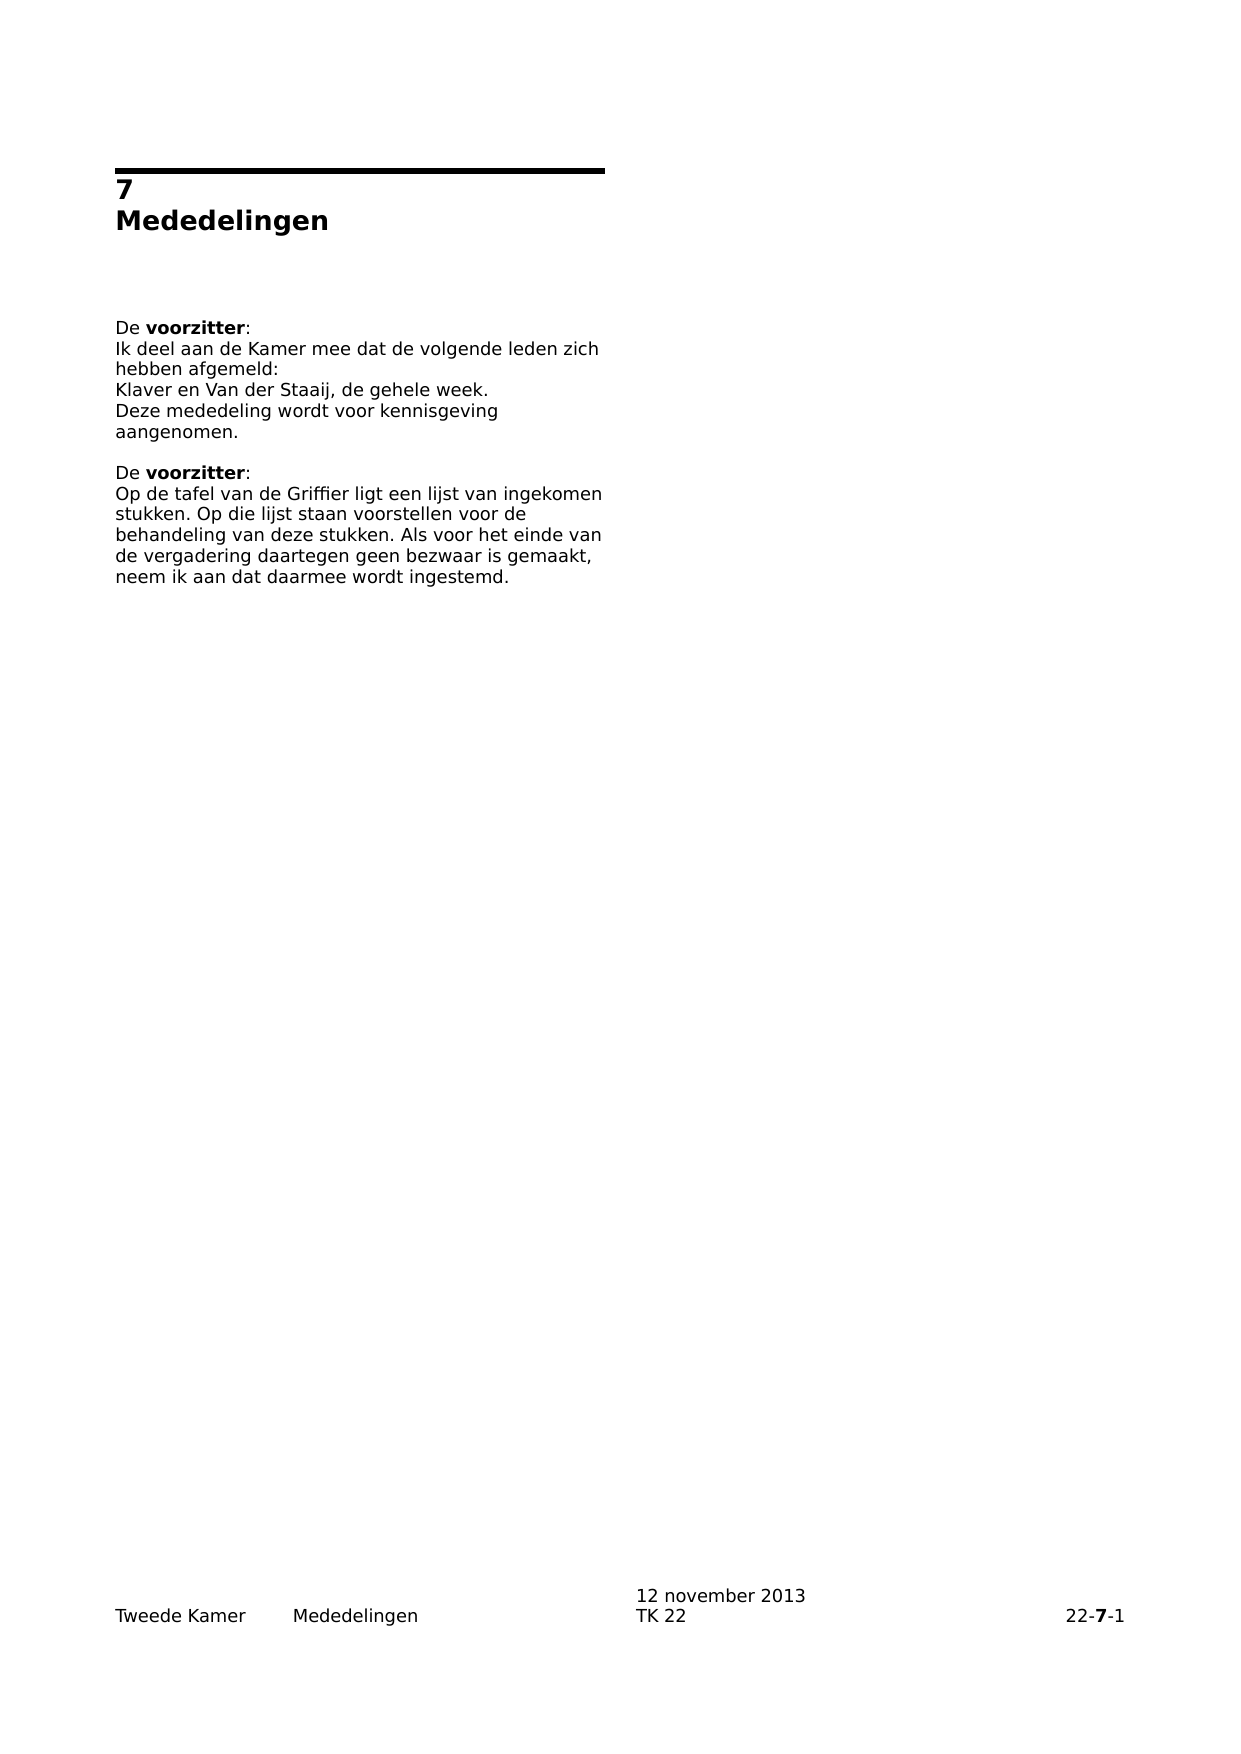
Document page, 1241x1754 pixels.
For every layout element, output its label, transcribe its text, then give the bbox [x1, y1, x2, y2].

text De voorzitter: [115, 462, 605, 483]
text Klaver en Van der Staaij, de gehele week. [115, 380, 605, 401]
text Op de tafel van de Griffier ligt een lijst van ingekomen stukken. Op die lijst staan voorstellen voor de behandeling van deze stukken. Als voor het einde van de vergadering daartegen geen bezwaar is gemaakt, neem ik aan dat daarmee wordt ingestemd. [115, 483, 605, 587]
text De voorzitter: [115, 318, 605, 338]
text Deze mededeling wordt voor kennisgeving aangenomen. [115, 401, 605, 442]
text Ik deel aan de Kamer mee dat de volgende leden zich hebben afgemeld: [115, 338, 605, 380]
title 7 Mededelingen [115, 174, 605, 237]
